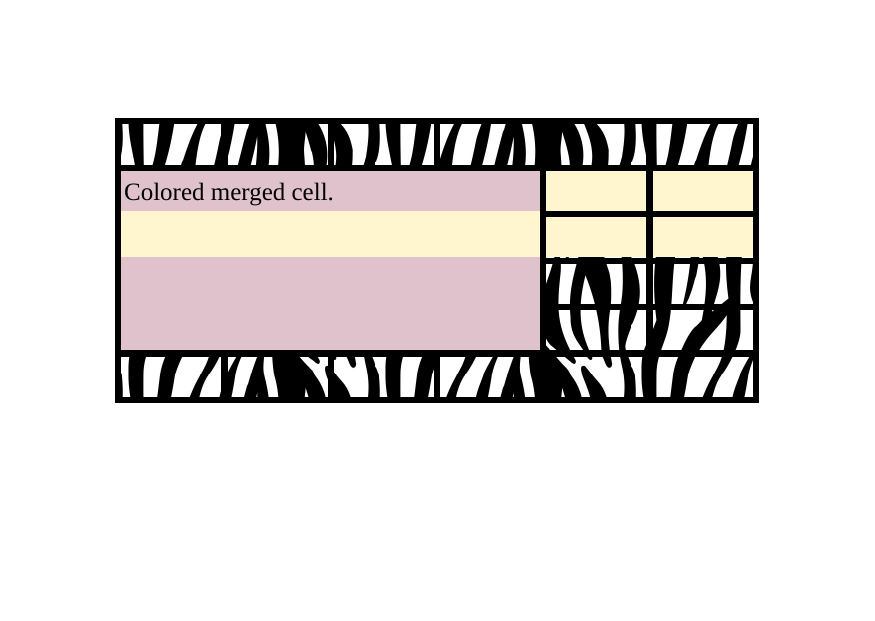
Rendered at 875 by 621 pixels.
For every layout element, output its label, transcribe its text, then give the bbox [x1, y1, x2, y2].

table_header [228, 124, 328, 164]
table_cell [653, 217, 753, 257]
table_header [121, 124, 221, 164]
table_cell [121, 257, 540, 350]
table_cell [546, 264, 646, 304]
table_cell Colored merged cell. [121, 171, 540, 211]
table_cell [121, 357, 221, 397]
table_cell [440, 357, 540, 397]
table_cell [546, 357, 646, 397]
table_cell [653, 171, 753, 211]
table_cell [653, 357, 753, 397]
table_header [546, 124, 646, 164]
table_cell [653, 310, 753, 350]
table_header [653, 124, 753, 164]
table_header [440, 124, 540, 164]
table_cell [228, 357, 328, 397]
table_cell [334, 357, 434, 397]
table_cell [546, 310, 646, 350]
table_cell [546, 217, 646, 257]
table_cell [653, 264, 753, 304]
table_header [334, 124, 434, 164]
table_cell [546, 171, 646, 211]
